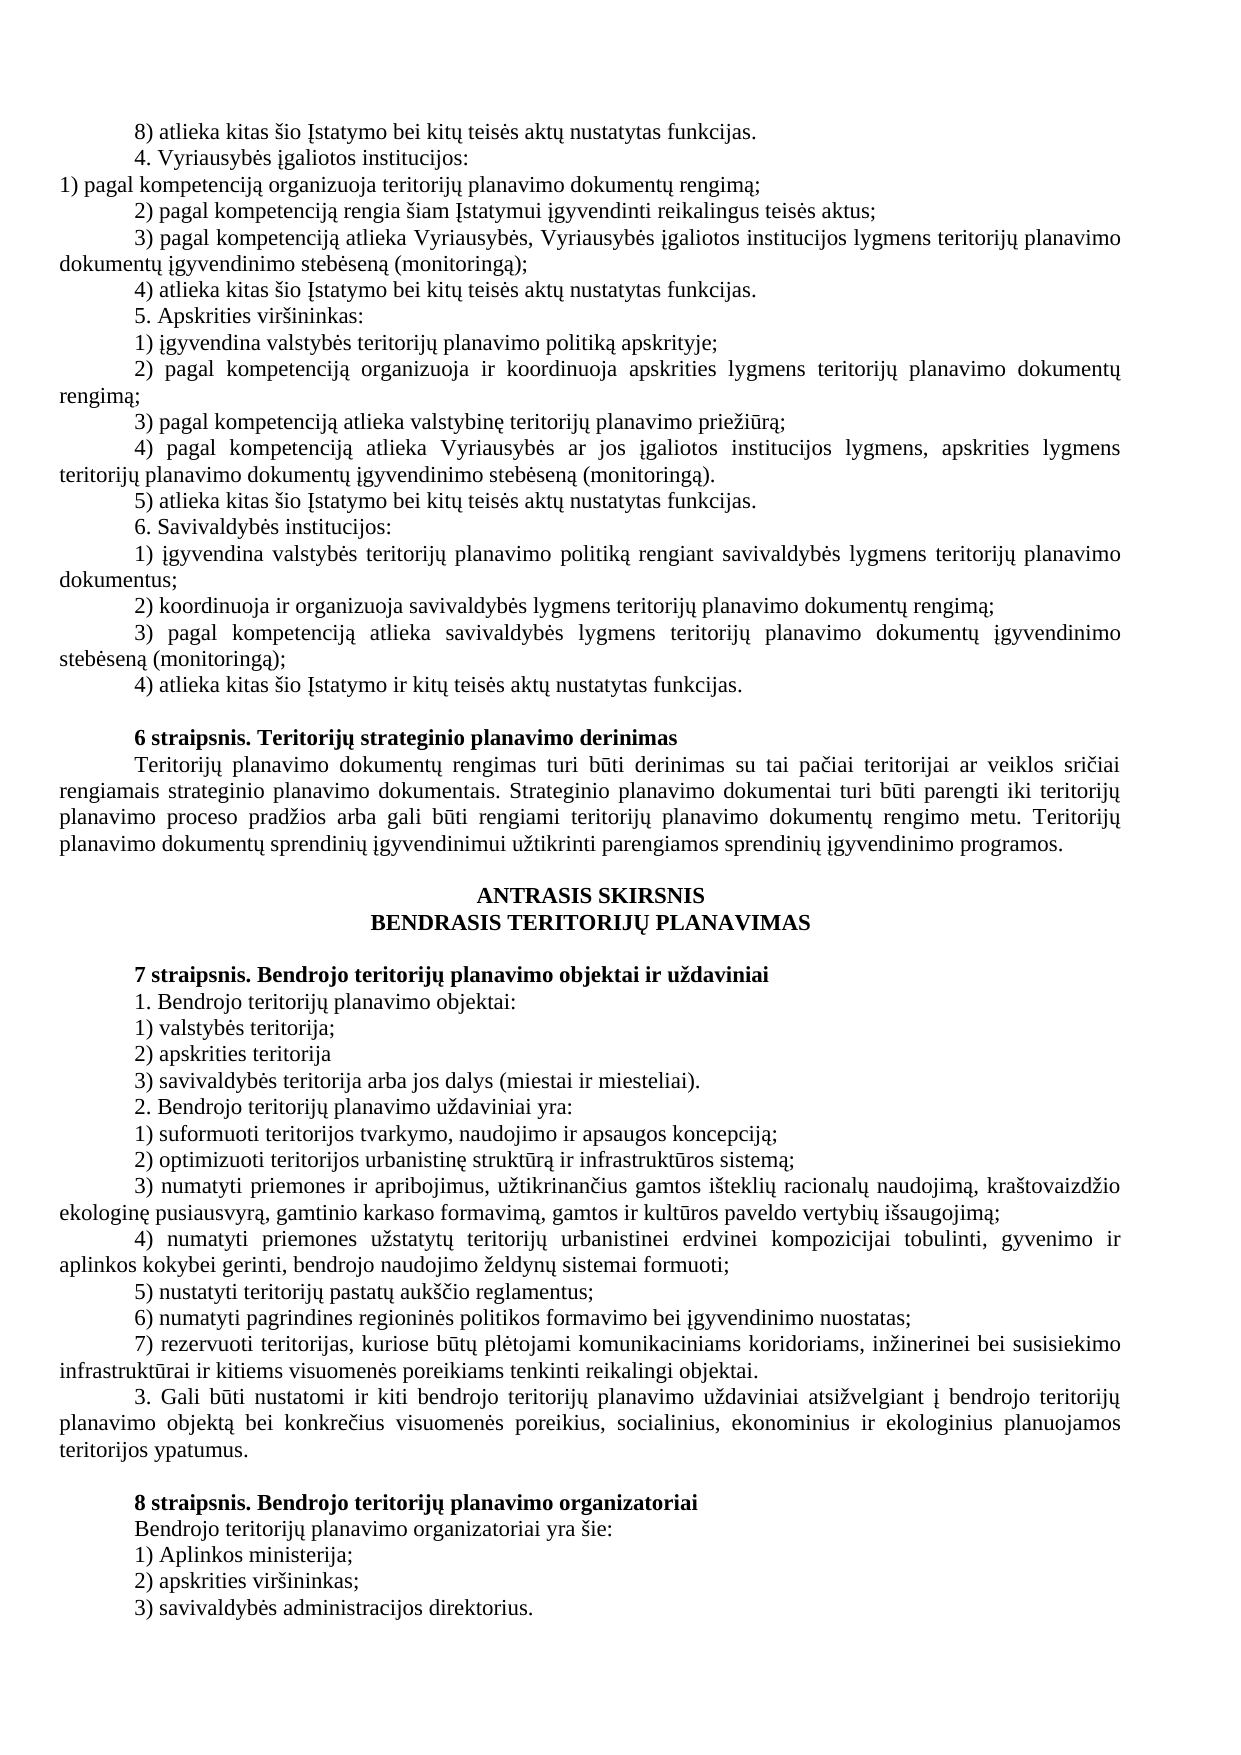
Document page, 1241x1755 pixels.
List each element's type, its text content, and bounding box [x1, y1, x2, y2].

text 7) rezervuoti teritorijas, kuriose būtų plėtojami komunikaciniams koridoriams, inžinerinei bei susisiekimo infrastruktūrai ir kitiems visuomenės poreikiams tenkinti reikalingi objektai. [59, 1330, 1122, 1383]
text 2) apskrities teritorija [59, 1041, 1122, 1067]
text 5. Apskrities viršininkas: [59, 303, 1122, 329]
text 4) atlieka kitas šio Įstatymo ir kitų teisės aktų nustatytas funkcijas. [59, 672, 1122, 698]
text 8) atlieka kitas šio Įstatymo bei kitų teisės aktų nustatytas funkcijas. [59, 118, 1122, 144]
text 3) savivaldybės teritorija arba jos dalys (miestai ir miesteliai). [59, 1067, 1122, 1093]
text 2) apskrities viršininkas; [59, 1568, 1122, 1594]
text 1) įgyvendina valstybės teritorijų planavimo politiką rengiant savivaldybės lygmens teritorijų planavimo dokumentus; [59, 540, 1122, 592]
text 6) numatyti pagrindines regioninės politikos formavimo bei įgyvendinimo nuostatas; [59, 1304, 1122, 1330]
text 3) pagal kompetenciją atlieka valstybinę teritorijų planavimo priežiūrą; [59, 408, 1122, 434]
text 4) atlieka kitas šio Įstatymo bei kitų teisės aktų nustatytas funkcijas. [59, 276, 1122, 303]
text 8 straipsnis. Bendrojo teritorijų planavimo organizatoriai [59, 1488, 1122, 1515]
text ANTRASIS SKIRSNIS [59, 882, 1122, 909]
text 3) pagal kompetenciją atlieka savivaldybės lygmens teritorijų planavimo dokumentų įgyvendinimo stebėseną (monitoringą); [59, 619, 1122, 672]
text 1) įgyvendina valstybės teritorijų planavimo politiką apskrityje; [59, 329, 1122, 355]
text 1. Bendrojo teritorijų planavimo objektai: [59, 988, 1122, 1014]
text 1) pagal kompetenciją organizuoja teritorijų planavimo dokumentų rengimą; [59, 171, 1122, 197]
text 5) atlieka kitas šio Įstatymo bei kitų teisės aktų nustatytas funkcijas. [59, 487, 1122, 513]
text 6 straipsnis. Teritorijų strateginio planavimo derinimas [59, 724, 1122, 751]
text 4. Vyriausybės įgaliotos institucijos: [59, 144, 1122, 171]
text 4) pagal kompetenciją atlieka Vyriausybės ar jos įgaliotos institucijos lygmens, apskrities lygmens teritorijų planavimo dokumentų įgyvendinimo stebėseną (monitoringą). [59, 434, 1122, 487]
text 2) pagal kompetenciją rengia šiam Įstatymui įgyvendinti reikalingus teisės aktus; [59, 197, 1122, 223]
text 1) suformuoti teritorijos tvarkymo, naudojimo ir apsaugos koncepciją; [59, 1119, 1122, 1146]
text 7 straipsnis. Bendrojo teritorijų planavimo objektai ir uždaviniai [59, 961, 1122, 988]
text 2) pagal kompetenciją organizuoja ir koordinuoja apskrities lygmens teritorijų planavimo dokumentų rengimą; [59, 355, 1122, 408]
text 1) Aplinkos ministerija; [59, 1541, 1122, 1568]
text 3. Gali būti nustatomi ir kiti bendrojo teritorijų planavimo uždaviniai atsižvelgiant į bendrojo teritorijų planavimo objektą bei konkrečius visuomenės poreikius, socialinius, ekonominius ir ekologinius planuojamos teritorijos ypatumus. [59, 1383, 1122, 1462]
text BENDRASIS TERITORIJŲ PLANAVIMAS [59, 909, 1122, 935]
text 4) numatyti priemones užstatytų teritorijų urbanistinei erdvinei kompozicijai tobulinti, gyvenimo ir aplinkos kokybei gerinti, bendrojo naudojimo želdynų sistemai formuoti; [59, 1225, 1122, 1278]
text 1) valstybės teritorija; [59, 1014, 1122, 1041]
text Bendrojo teritorijų planavimo organizatoriai yra šie: [59, 1515, 1122, 1541]
text Teritorijų planavimo dokumentų rengimas turi būti derinimas su tai pačiai teritorijai ar veiklos sričiai rengiamais strateginio planavimo dokumentais. Strateginio planavimo dokumentai turi būti parengti iki teritorijų planavimo proceso pradžios arba gali būti rengiami teritorijų planavimo dokumentų rengimo metu. Teritorijų planavimo dokumentų sprendinių įgyvendinimui užtikrinti parengiamos sprendinių įgyvendinimo programos. [59, 751, 1122, 856]
text 2) optimizuoti teritorijos urbanistinę struktūrą ir infrastruktūros sistemą; [59, 1146, 1122, 1172]
text 3) pagal kompetenciją atlieka Vyriausybės, Vyriausybės įgaliotos institucijos lygmens teritorijų planavimo dokumentų įgyvendinimo stebėseną (monitoringą); [59, 223, 1122, 276]
text 5) nustatyti teritorijų pastatų aukščio reglamentus; [59, 1278, 1122, 1304]
text 2) koordinuoja ir organizuoja savivaldybės lygmens teritorijų planavimo dokumentų rengimą; [59, 592, 1122, 619]
text 3) savivaldybės administracijos direktorius. [59, 1594, 1122, 1620]
text 2. Bendrojo teritorijų planavimo uždaviniai yra: [59, 1093, 1122, 1119]
text 6. Savivaldybės institucijos: [59, 513, 1122, 540]
text 3) numatyti priemones ir apribojimus, užtikrinančius gamtos išteklių racionalų naudojimą, kraštovaizdžio ekologinę pusiausvyrą, gamtinio karkaso formavimą, gamtos ir kultūros paveldo vertybių išsaugojimą; [59, 1172, 1122, 1225]
